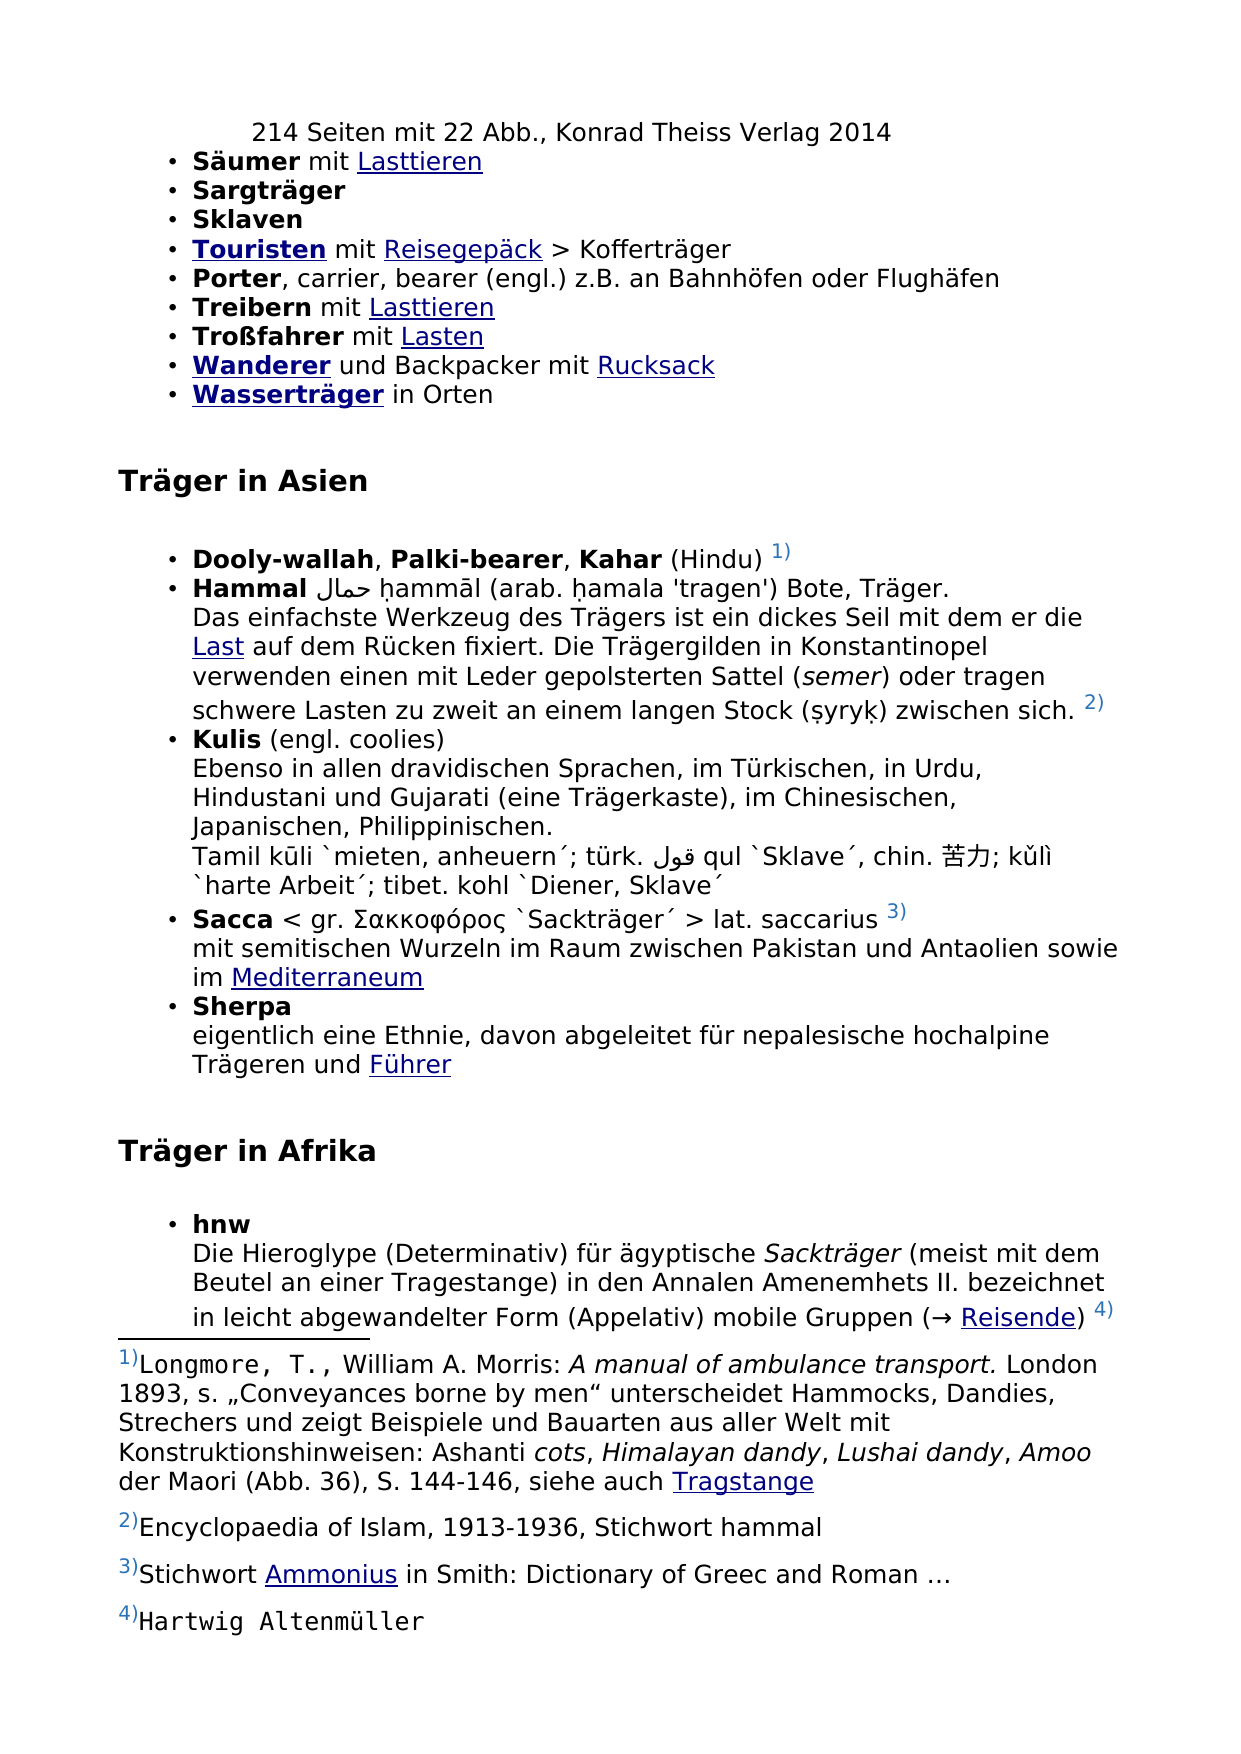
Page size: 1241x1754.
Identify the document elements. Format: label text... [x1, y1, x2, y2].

list Dooly-wallah, Palki-bearer, Kahar (Hindu) [177, 540, 1122, 574]
list Sargträger [177, 176, 1122, 206]
list Sklaven [177, 206, 1122, 235]
list Kulis (engl. coolies) Ebenso in allen dravidischen Sprachen, im Türkischen, in Urdu, Hindustani und Gujarati (eine Trägerkaste), im Chinesischen, Japanischen, Philippinischen. Tamil kūli `mieten, anheuern´; türk. قول qul `Sklave´, chin. 苦力; kǔlì `harte Arbeit´; tibet. kohl `Diener, Sklave´ [177, 725, 1122, 900]
list Säumer mit Lasttieren [177, 147, 1122, 176]
list Touristen mit Reisegepäck > Kofferträger [177, 235, 1122, 264]
list Porter, carrier, bearer (engl.) z.B. an Bahnhöfen oder Flughäfen [177, 264, 1122, 293]
list Troßfahrer mit Lasten [177, 322, 1122, 351]
list Wanderer und Backpacker mit Rucksack [177, 351, 1122, 381]
subtitle Träger in Afrika [118, 1134, 1122, 1168]
list Stichwort Ammonius in Smith: Dictionary of Greec and Roman … [118, 1555, 1122, 1589]
list Longmore, T., William A. Morris: A manual of ambulance transport. London 1893, s. „Conveyances borne by men“ unterscheidet Hammocks, Dandies, Strechers und zeigt Beispiele und Bauarten aus aller Welt mit Konstruktionshinweisen: Ashanti cots, Himalayan dandy, Lushai dandy, Amoo der Maori (Abb. 36), S. 144-146, siehe auch Tragstange [118, 1345, 1122, 1496]
list Wasserträger in Orten [177, 381, 1122, 410]
list Sacca < gr. Σακκοφόρος `Sackträger´ > lat. saccarius mit semitischen Wurzeln im Raum zwischen Pakistan und Antaolien sowie im Mediterraneum [177, 900, 1122, 992]
list Hammal حمال ḥammāl (arab. ḥamala 'tragen') Bote, Träger. Das einfachste Werkzeug des Trägers ist ein dickes Seil mit dem er die Last auf dem Rücken fixiert. Die Trägergilden in Konstantinopel verwenden einen mit Leder gepolsterten Sattel (semer) oder tragen schwere Lasten zu zweit an einem langen Stock (ṣyryḳ) zwischen sich. [177, 574, 1122, 725]
list hnw Die Hieroglype (Determinativ) für ägyptische Sackträger (meist mit dem Beutel an einer Tragestange) in den Annalen Amenemhets II. bezeichnet in leicht abgewandelter Form (Appelativ) mobile Gruppen (→ Reisende) [177, 1210, 1122, 1332]
list Encyclopaedia of Islam, 1913-1936, Stichwort hammal [118, 1509, 1122, 1543]
list Sherpa eigentlich eine Ethnie, davon abgeleitet für nepalesische hochalpine Trägeren und Führer [177, 992, 1122, 1080]
list Treibern mit Lasttieren [177, 293, 1122, 322]
subtitle Träger in Asien [118, 464, 1122, 498]
list 214 Seiten mit 22 Abb., Konrad Theiss Verlag 2014 [236, 118, 1122, 147]
list Hartwig Altenmüller [118, 1602, 1122, 1636]
